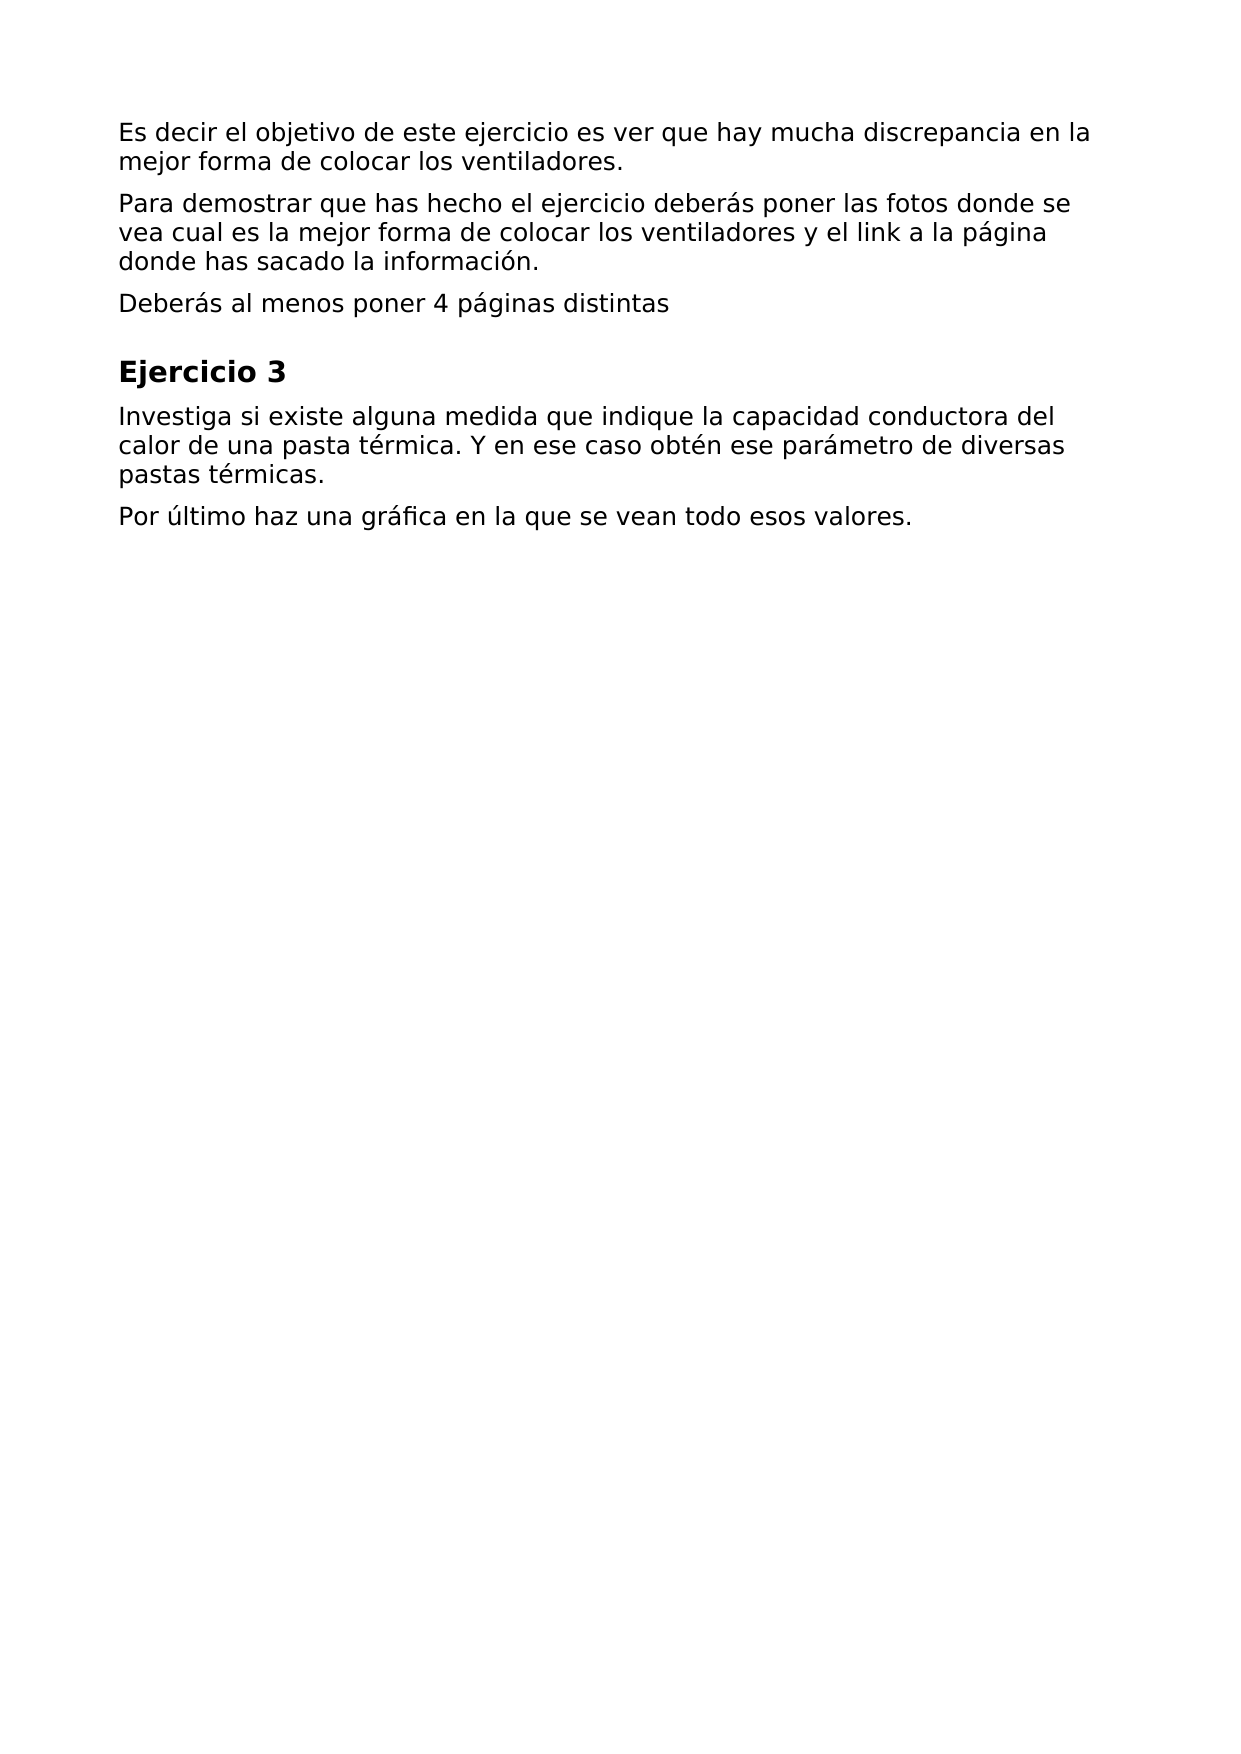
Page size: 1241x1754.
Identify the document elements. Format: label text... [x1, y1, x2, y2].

text Para demostrar que has hecho el ejercicio deberás poner las fotos donde se vea cual es la mejor forma de colocar los ventiladores y el link a la página donde has sacado la información. [118, 189, 1122, 276]
subtitle Ejercicio 3 [118, 356, 1122, 389]
text Deberás al menos poner 4 páginas distintas [118, 289, 1122, 318]
text Investiga si existe alguna medida que indique la capacidad conductora del calor de una pasta térmica. Y en ese caso obtén ese parámetro de diversas pastas térmicas. [118, 402, 1122, 489]
text Por último haz una gráfica en la que se vean todo esos valores. [118, 502, 1122, 531]
text Es decir el objetivo de este ejercicio es ver que hay mucha discrepancia en la mejor forma de colocar los ventiladores. [118, 118, 1122, 176]
